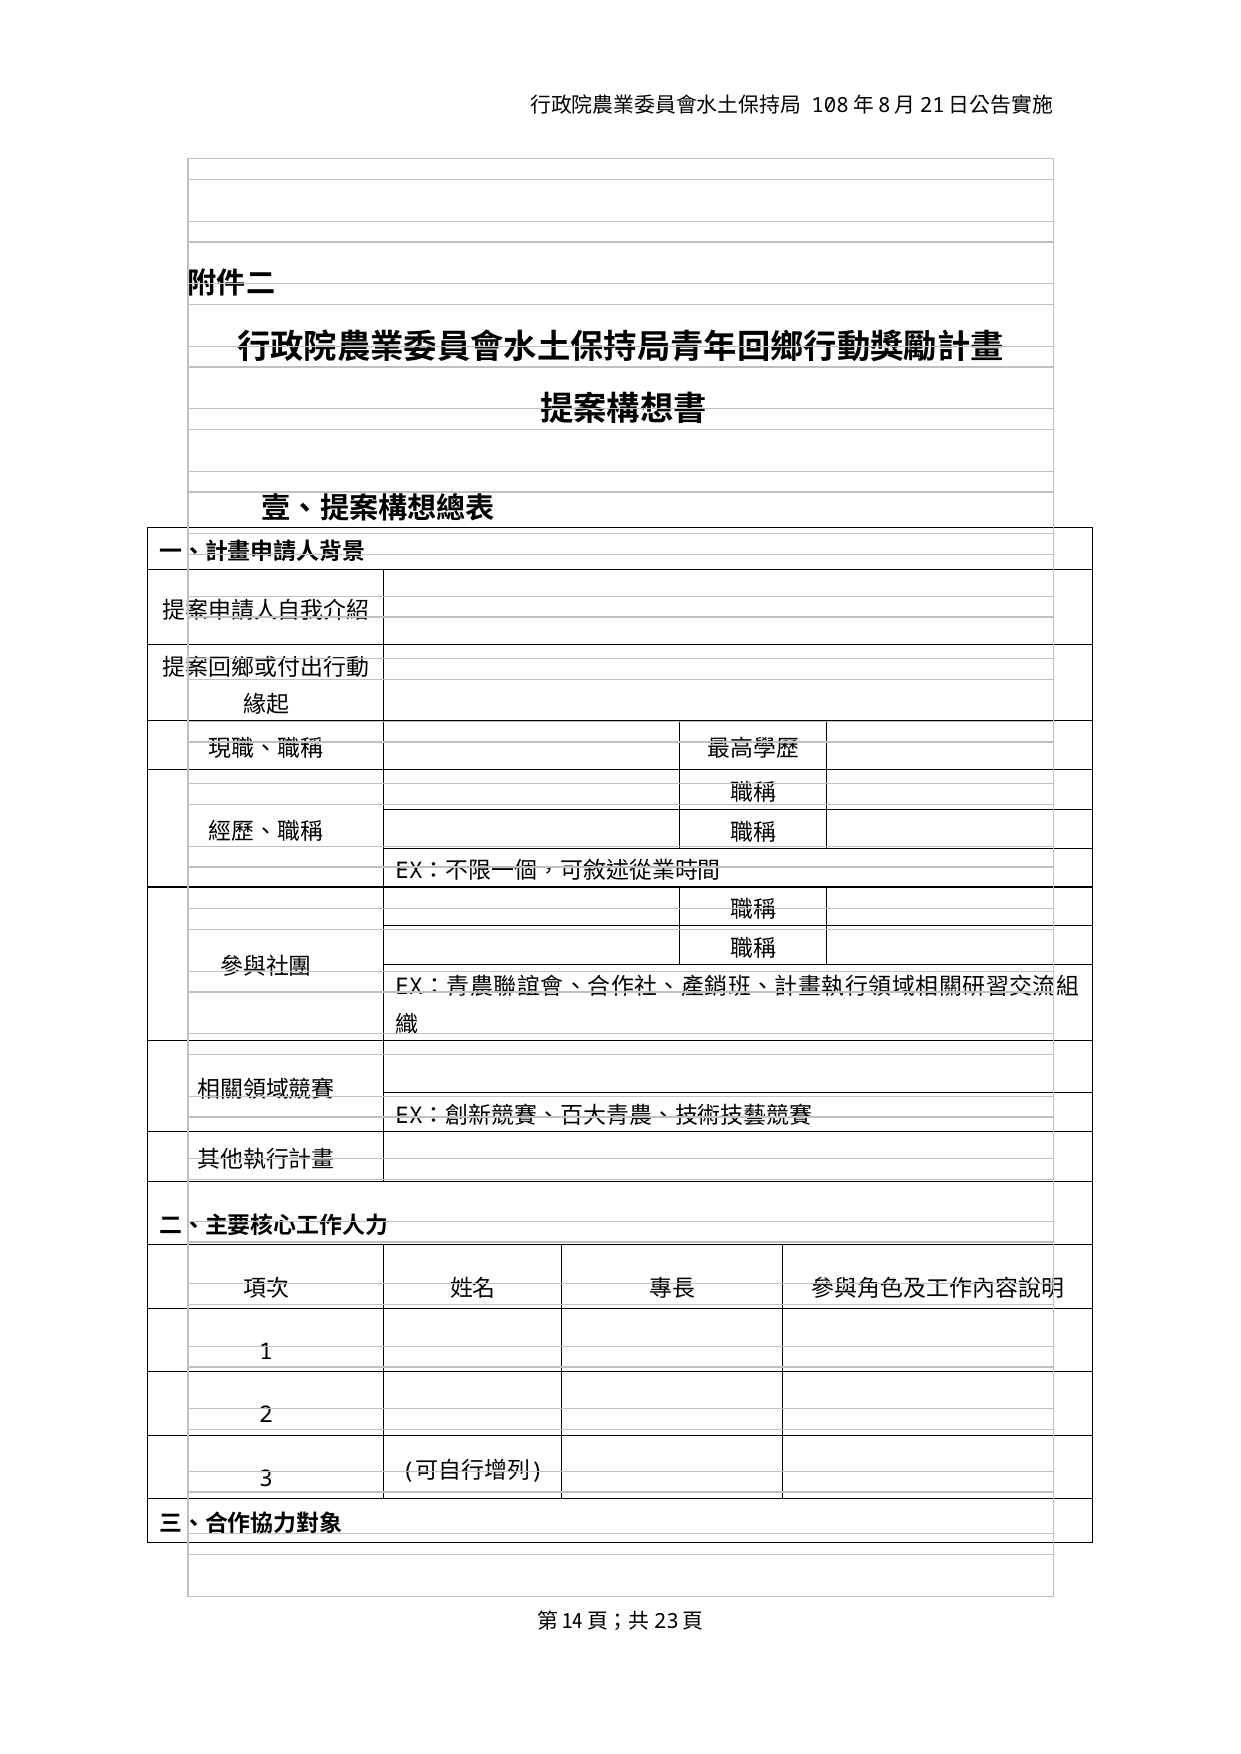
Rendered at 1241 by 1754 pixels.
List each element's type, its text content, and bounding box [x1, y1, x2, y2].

table_cell [783, 1472, 1053, 1491]
table_cell [189, 1436, 383, 1471]
table_cell 1 [189, 1309, 383, 1346]
table_cell 其他執行計畫 [148, 1132, 187, 1181]
table_cell [827, 930, 1053, 963]
table_header 一、計畫申請人背景 [189, 534, 1053, 554]
table_cell 現職、職稱 [189, 743, 383, 768]
table_cell [189, 1430, 383, 1435]
text 提案構想書 [379, 368, 867, 408]
table_cell 參與社團 [189, 972, 383, 991]
table_cell [384, 618, 1053, 644]
table_cell [1054, 1436, 1092, 1498]
table_header 一、計畫申請人背景 [148, 528, 187, 569]
table_cell EX：不限一個，可敘述從業時間 [384, 868, 1053, 886]
table_cell [562, 1409, 782, 1429]
table_cell 三、合作協力對象 [189, 1499, 1053, 1533]
table_cell 二、主要核心工作人力 [189, 1222, 1053, 1241]
table_cell 二、主要核心工作人力 [189, 1182, 1053, 1221]
table_cell 相關領域競賽 [148, 1041, 187, 1131]
table_cell [189, 1372, 383, 1408]
table_cell 項次 [189, 1245, 383, 1283]
table_cell [562, 1430, 782, 1435]
table_cell 其他執行計畫 [189, 1159, 383, 1179]
table_cell [680, 805, 826, 809]
table_cell [384, 770, 679, 783]
list [261, 464, 1053, 471]
table_cell 其他執行計畫 [189, 1132, 383, 1158]
table_cell [1054, 721, 1092, 768]
table_cell [562, 1472, 782, 1491]
table_cell [1054, 1041, 1092, 1092]
table_cell [189, 770, 383, 783]
table_cell 參與社團 [189, 909, 383, 929]
table_cell 參與社團 [189, 888, 383, 908]
table_cell 三、合作協力對象 [148, 1499, 187, 1542]
table_cell [384, 680, 1053, 720]
table_header 一、計畫申請人背景 [1054, 528, 1092, 569]
table_cell [189, 722, 383, 741]
table_header 一、計畫申請人背景 [189, 555, 1053, 569]
table_cell 3 [189, 1472, 383, 1491]
table_cell 參與角色及工作內容說明 [1054, 1245, 1092, 1308]
table_cell [562, 1436, 782, 1471]
table_cell [148, 770, 187, 886]
table_cell [384, 659, 1053, 679]
table_cell 三、合作協力對象 [1054, 1499, 1092, 1542]
table_cell EX：不限一個，可敘述從業時間 [384, 849, 1053, 866]
table_cell [827, 784, 1053, 804]
table_cell [148, 1372, 187, 1435]
table_cell EX：不限一個，可敘述從業時間 [1054, 849, 1092, 886]
table_cell 最高學歷 [680, 743, 826, 768]
table_cell 經歷、職稱 [189, 805, 383, 846]
table_cell [1054, 1132, 1092, 1181]
table_cell [1054, 810, 1092, 848]
table_cell EX：青農聯誼會、合作社、產銷班、計畫執行領域相關研習交流組織 [384, 993, 1053, 1033]
table_cell 參與社團 [148, 888, 187, 1039]
table_cell 參與社團 [189, 930, 383, 971]
table_cell [384, 909, 679, 925]
table_cell 提案回鄉或付出行動緣起 [148, 645, 187, 720]
table_cell 1 [148, 1309, 187, 1371]
table_cell 提案申請人自我介紹 [189, 597, 383, 616]
table_cell EX：青農聯誼會、合作社、產銷班、計畫執行領域相關研習交流組織 [1054, 965, 1092, 1039]
table_cell [680, 770, 826, 783]
text 附件二 [189, 284, 1053, 302]
table_cell [384, 1372, 561, 1408]
table_cell EX：創新競賽、百大青農、技術技藝競賽 [1054, 1093, 1092, 1131]
table_cell 提案申請人自我介紹 [148, 570, 187, 644]
table_cell [384, 722, 679, 741]
table_cell [783, 1409, 1053, 1429]
table_cell [384, 1132, 1053, 1158]
table_cell [1054, 770, 1092, 809]
table_cell [189, 847, 383, 866]
table_cell EX：青農聯誼會、合作社、產銷班、計畫執行領域相關研習交流組織 [384, 965, 1053, 971]
table_cell 相關領域競賽 [189, 1097, 383, 1116]
table_cell 提案申請人自我介紹 [189, 618, 383, 644]
table_cell [384, 645, 1053, 658]
table_cell 職稱 [680, 888, 826, 908]
table_cell [384, 784, 679, 804]
table_cell 1 [189, 1347, 383, 1366]
table_cell [384, 1309, 561, 1346]
table_cell [783, 1493, 1053, 1498]
table_cell 提案回鄉或付出行動緣起 [189, 659, 383, 679]
table_cell [189, 784, 383, 804]
table_cell [384, 1347, 561, 1366]
table_cell [827, 909, 1053, 925]
table_cell [783, 1347, 1053, 1366]
table_cell [384, 597, 1053, 616]
table_cell 參與角色及工作內容說明 [783, 1284, 1053, 1304]
table_cell 職稱 [680, 810, 826, 846]
table_cell 提案回鄉或付出行動緣起 [189, 645, 383, 658]
text 行政院農業委員會水土保持局青年回鄉行動獎勵計畫 [189, 305, 1053, 346]
table_cell 項次 [148, 1245, 187, 1308]
table_cell [189, 868, 383, 886]
table_cell [827, 888, 1053, 908]
table_cell [827, 805, 1053, 809]
table_cell 參與角色及工作內容說明 [783, 1245, 1053, 1283]
table_cell EX：創新競賽、百大青農、技術技藝競賽 [384, 1097, 1053, 1116]
table_cell [562, 1493, 782, 1498]
table_cell 姓名 [384, 1284, 561, 1304]
table_cell 項次 [189, 1284, 383, 1304]
table_cell [384, 930, 679, 963]
table_cell [827, 770, 1053, 783]
table_cell 二、主要核心工作人力 [148, 1182, 187, 1244]
table_cell [783, 1372, 1053, 1408]
text 行政院農業委員會水土保持局青年回鄉行動獎勵計畫 [189, 347, 1053, 364]
text 提案構想書 [379, 409, 867, 427]
table_cell EX：青農聯誼會、合作社、產銷班、計畫執行領域相關研習交流組織 [384, 972, 1053, 991]
table_cell 姓名 [481, 1290, 491, 1295]
table_cell [384, 1041, 1053, 1054]
table_cell [384, 1430, 561, 1435]
table_cell [384, 810, 679, 846]
table_cell 參與社團 [189, 993, 383, 1033]
table_cell 相關領域競賽 [189, 1118, 383, 1131]
table_cell [384, 888, 679, 908]
table_cell [562, 1372, 782, 1408]
table_cell [783, 1436, 1053, 1471]
table_cell [783, 1430, 1053, 1435]
table_cell [827, 810, 1053, 846]
table_cell 姓名 [384, 1245, 561, 1283]
table_cell [680, 722, 826, 741]
table_cell (可自行增列) [384, 1493, 561, 1498]
table_cell 提案申請人自我介紹 [189, 570, 383, 596]
table_cell 三、合作協力對象 [189, 1534, 1053, 1542]
table_cell [384, 1055, 1053, 1092]
list [261, 472, 1053, 491]
table_cell 相關領域競賽 [189, 1041, 383, 1054]
table_cell 提案回鄉或付出行動緣起 [189, 680, 383, 720]
table_cell [783, 1309, 1053, 1346]
table_cell (可自行增列) [384, 1436, 561, 1471]
table_cell (可自行增列) [384, 1472, 561, 1491]
list 提案構想總表 [261, 493, 1053, 527]
table_cell [384, 1409, 561, 1429]
table_cell [1054, 570, 1092, 644]
table_cell [189, 1493, 383, 1498]
text 附件二 [189, 243, 1053, 283]
table_cell [384, 1159, 1053, 1179]
table_cell [1054, 926, 1092, 963]
table_cell 提案回鄉或付出行動緣起 [212, 659, 227, 674]
table_cell 三、合作協力對象 [277, 1519, 291, 1533]
table_cell [1054, 888, 1092, 925]
table_cell [827, 743, 1053, 768]
table_cell 二、主要核心工作人力 [1054, 1182, 1092, 1244]
table_cell [384, 805, 679, 809]
table_cell [148, 721, 187, 768]
table_cell [1054, 645, 1092, 720]
table_cell [827, 722, 1053, 741]
table_cell EX：青農聯誼會、合作社、產銷班、計畫執行領域相關研習交流組織 [384, 1034, 1053, 1039]
table_cell 專長 [562, 1245, 782, 1283]
table_cell 參與社團 [189, 1034, 383, 1039]
table_cell 專長 [562, 1284, 782, 1304]
table_cell [562, 1347, 782, 1366]
table_cell 職稱 [680, 930, 826, 963]
table_cell [148, 1436, 187, 1498]
table_cell 職稱 [680, 909, 826, 925]
table_cell [384, 570, 1053, 596]
table_cell 職稱 [680, 784, 826, 804]
table_cell 2 [189, 1409, 383, 1429]
table_header 一、計畫申請人背景 [189, 528, 1053, 533]
table_cell [562, 1309, 782, 1346]
table_cell [1054, 1372, 1092, 1435]
table_cell [384, 743, 679, 768]
table_cell 相關領域競賽 [189, 1055, 383, 1096]
table_cell [1054, 1309, 1092, 1371]
table_cell EX：創新競賽、百大青農、技術技藝競賽 [384, 1118, 1053, 1131]
